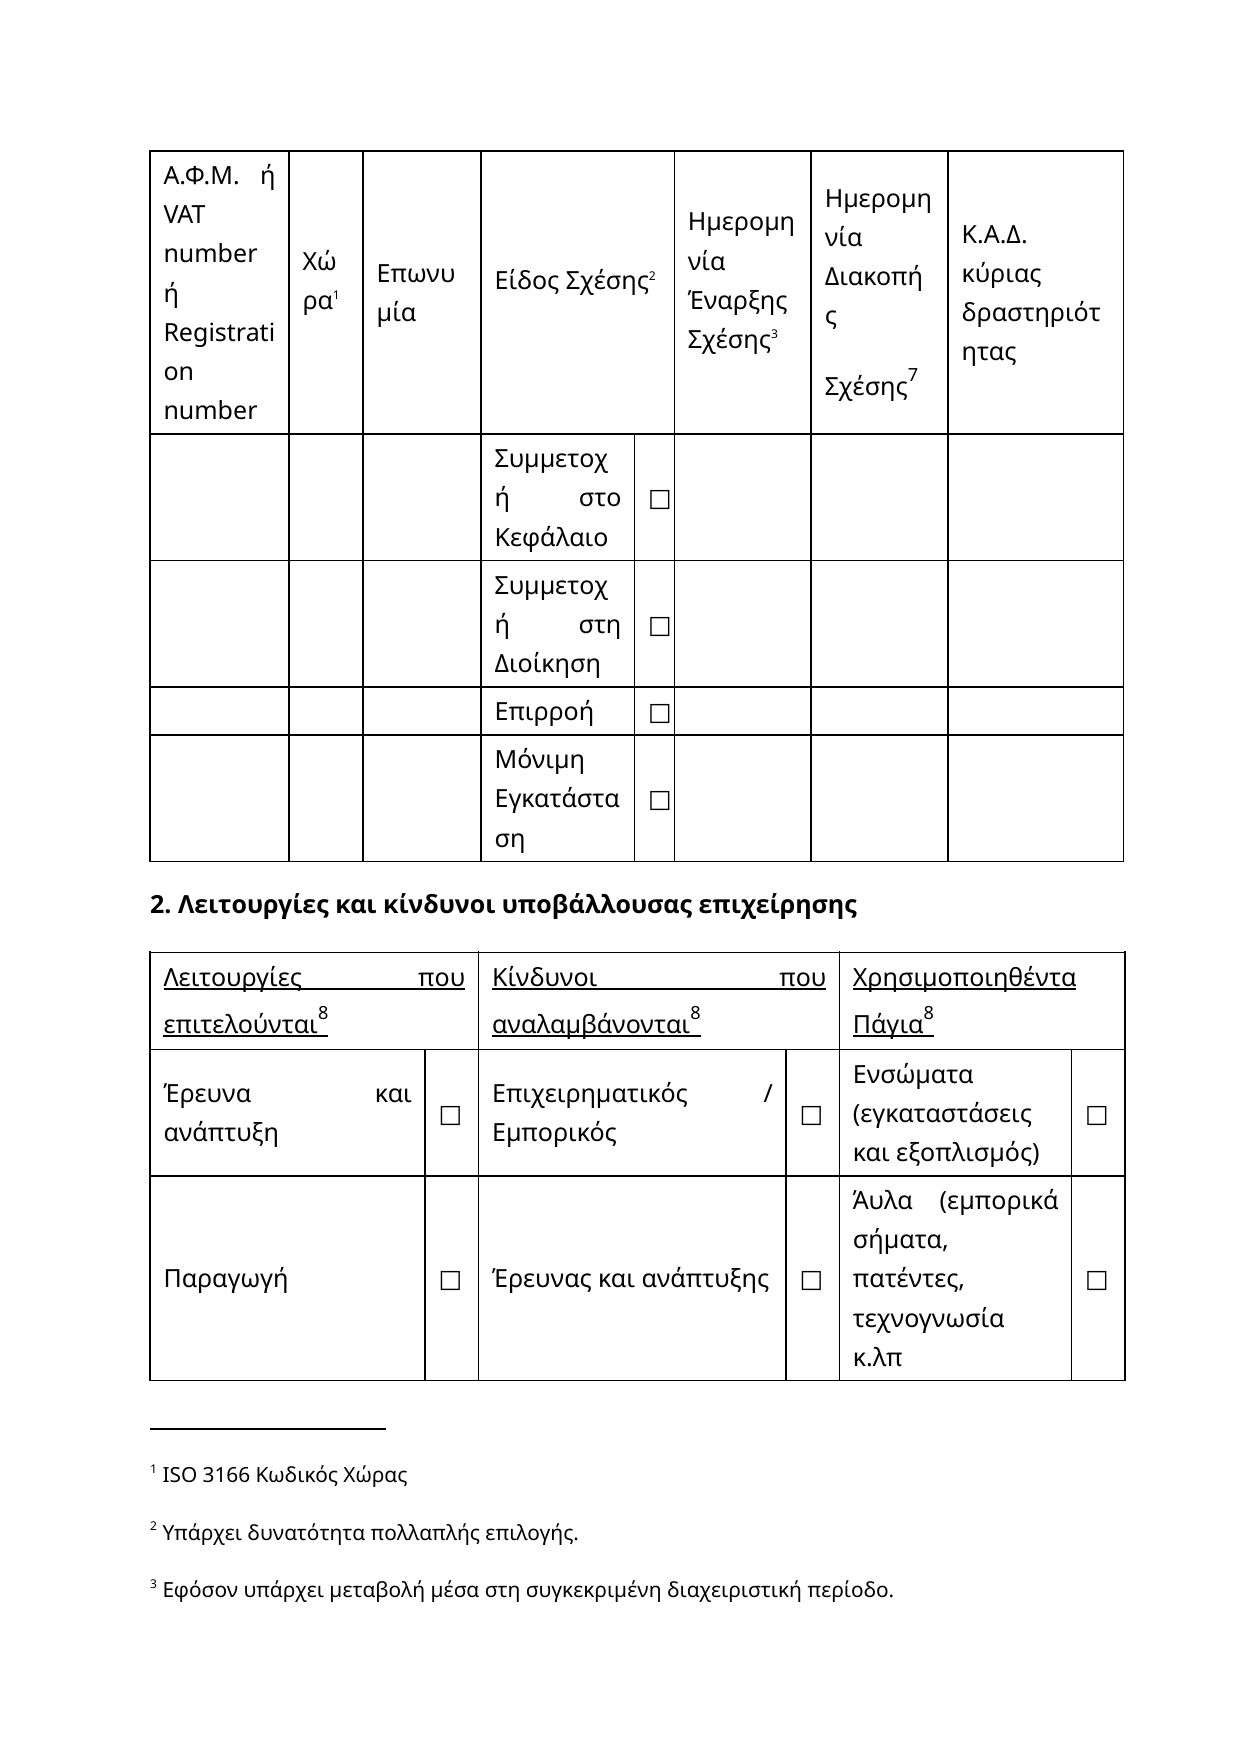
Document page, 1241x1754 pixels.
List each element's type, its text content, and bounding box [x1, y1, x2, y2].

table_cell [364, 688, 480, 734]
table_header Ημερομηνία Διακοπής Σχέσης7 [812, 152, 947, 433]
table_cell Έρευνας και ανάπτυξης [479, 1177, 785, 1380]
table_cell Συμμετοχή στο Κεφάλαιο [482, 435, 634, 559]
table_header Είδος Σχέσης [482, 152, 674, 433]
table_cell [151, 736, 288, 861]
table_cell □ [635, 435, 674, 559]
table_header Ημερομηνία Έναρξης Σχέσης [675, 152, 810, 433]
table_cell □ [426, 1177, 478, 1380]
table_cell [675, 688, 810, 734]
table_cell [290, 435, 362, 559]
table_cell [151, 561, 288, 686]
table_cell Συμμετοχή στη Διοίκηση [482, 561, 634, 686]
table_cell □ [787, 1177, 839, 1380]
table_cell [290, 561, 362, 686]
table_cell [949, 688, 1123, 734]
table_cell □ [635, 736, 674, 861]
table_cell [812, 688, 947, 734]
table_cell [812, 435, 947, 559]
table_cell [949, 561, 1123, 686]
table_cell Έρευνα και ανάπτυξη [151, 1050, 424, 1175]
table_cell Άυλα (εμπορικά σήματα, πατέντες, τεχνογνωσία κ.λπ [840, 1177, 1071, 1380]
table_cell [151, 688, 288, 734]
table_cell [290, 736, 362, 861]
text 2. Λειτουργίες και κίνδυνοι υποβάλλουσας επιχείρησης [150, 887, 1090, 921]
table_cell □ [635, 688, 674, 734]
table_cell [151, 435, 288, 559]
table_cell [675, 736, 810, 861]
table_cell [812, 736, 947, 861]
table_header Επωνυμία [364, 152, 480, 433]
table_cell □ [1072, 1177, 1124, 1380]
table_header Κ.Α.Δ. κύριας δραστηριότητας [949, 152, 1123, 433]
table_cell □ [1072, 1050, 1124, 1175]
table_cell [949, 736, 1123, 861]
table_cell Επιχειρηματικός / Εμπορικός [479, 1050, 785, 1175]
table_cell Μόνιμη Εγκατάσταση [482, 736, 634, 861]
table_cell [364, 435, 480, 559]
table_cell [812, 561, 947, 686]
table_cell Ενσώματα (εγκαταστάσεις και εξοπλισμός) [840, 1050, 1071, 1175]
table_cell [949, 435, 1123, 559]
table_header Χρησιμοποιηθέντα Πάγια8 [840, 953, 1124, 1048]
table_header Κίνδυνοι που αναλαμβάνονται8 [479, 953, 839, 1048]
table_cell □ [635, 561, 674, 686]
table_header Χώρα [290, 152, 362, 433]
table_cell □ [787, 1050, 839, 1175]
table_cell Παραγωγή [151, 1177, 424, 1380]
table_cell [675, 561, 810, 686]
table_cell [364, 561, 480, 686]
table_cell [675, 435, 810, 559]
table_header Α.Φ.Μ. ή VAT number ή Registration number [151, 152, 288, 433]
table_header Λειτουργίες που επιτελούνται8 [151, 953, 478, 1048]
table_cell [364, 736, 480, 861]
table_cell Επιρροή [482, 688, 634, 734]
table_cell □ [426, 1050, 478, 1175]
table_cell [290, 688, 362, 734]
